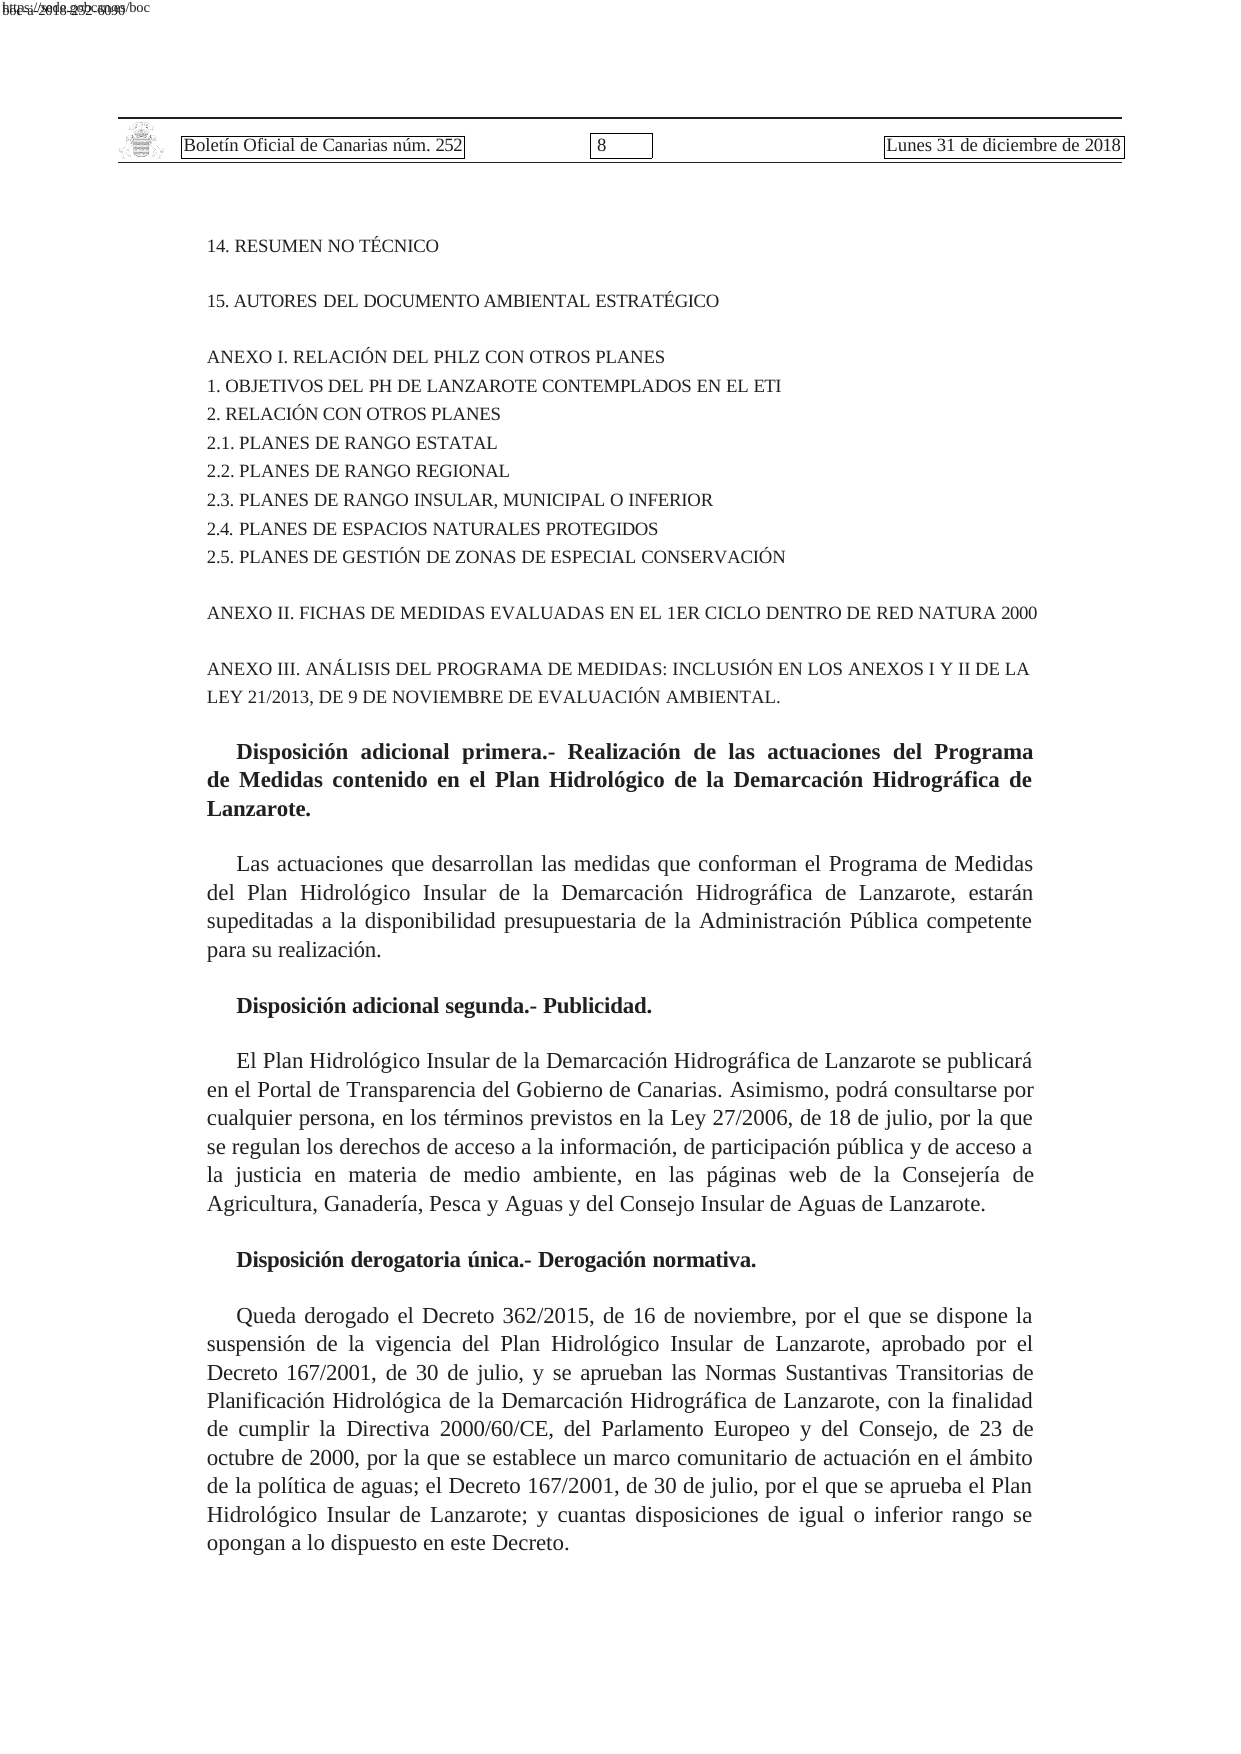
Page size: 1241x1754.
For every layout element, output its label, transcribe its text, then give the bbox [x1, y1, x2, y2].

list RELACIÓN CON OTROS PLANES [207, 403, 1128, 425]
text Las actuaciones que desarrollan las medidas que conforman el Programa de Medidas del Plan Hidrológico Insular de la Demarcación Hidrográfica de Lanzarote, estarán supeditadas a la disponibilidad presupuestaria de la Administración Pública competente para su realización. [207, 851, 1034, 962]
list AUTORES DEL DOCUMENTO AMBIENTAL ESTRATÉGICO [207, 290, 1128, 312]
list RESUMEN NO TÉCNICO [207, 235, 1128, 256]
list OBJETIVOS DEL PH DE LANZAROTE CONTEMPLADOS EN EL ETI [207, 374, 1128, 396]
list PLANES DE ESPACIOS NATURALES PROTEGIDOS [207, 517, 1128, 539]
text ANEXO II. FICHAS DE MEDIDAS EVALUADAS EN EL 1ER CICLO DENTRO DE RED NATURA 2000 [207, 602, 1128, 623]
text Queda derogado el Decreto 362/2015, de 16 de noviembre, por el que se dispone la suspensión de la vigencia del Plan Hidrológico Insular de Lanzarote, aprobado por el Decreto 167/2001, de 30 de julio, y se aprueban las Normas Sustantivas Transitorias de Planificación Hidrológica de la Demarcación Hidrográfica de Lanzarote, con la finalidad de cumplir la Directiva 2000/60/CE, del Parlamento Europeo y del Consejo, de 23 de octubre de 2000, por la que se establece un marco comunitario de actuación en el ámbito de la política de aguas; el Decreto 167/2001, de 30 de julio, por el que se aprueba el Plan Hidrológico Insular de Lanzarote; y cuantas disposiciones de igual o inferior rango se opongan a lo dispuesto en este Decreto. [207, 1302, 1034, 1556]
text Disposición adicional segunda.- Publicidad. [236, 992, 1128, 1018]
picture [118, 122, 164, 159]
text ANEXO I. RELACIÓN DEL PHLZ CON OTROS PLANES [207, 346, 1128, 368]
list PLANES DE RANGO REGIONAL [207, 460, 1128, 482]
text Disposición adicional primera.- Realización de las actuaciones del Programa de Medidas contenido en el Plan Hidrológico de la Demarcación Hidrográfica de Lanzarote. [207, 738, 1034, 821]
text ANEXO III. ANÁLISIS DEL PROGRAMA DE MEDIDAS: INCLUSIÓN EN LOS ANEXOS I Y II DE LA LEY 21/2013, DE 9 DE NOVIEMBRE DE EVALUACIÓN AMBIENTAL. [207, 657, 1050, 708]
text El Plan Hidrológico Insular de la Demarcación Hidrográfica de Lanzarote se publicará en el Portal de Transparencia del Gobierno de Canarias. Asimismo, podrá consultarse por cualquier persona, en los términos previstos en la Ley 27/2006, de 18 de julio, por la que se regulan los derechos de acceso a la información, de participación pública y de acceso a la justicia en materia de medio ambiente, en las páginas web de la Consejería de Agricultura, Ganadería, Pesca y Aguas y del Consejo Insular de Aguas de Lanzarote. [207, 1048, 1034, 1216]
list PLANES DE GESTIÓN DE ZONAS DE ESPECIAL CONSERVACIÓN [207, 546, 1128, 568]
list PLANES DE RANGO ESTATAL [207, 432, 1128, 453]
text Disposición derogatoria única.- Derogación normativa. [236, 1246, 1128, 1272]
list PLANES DE RANGO INSULAR, MUNICIPAL O INFERIOR [207, 489, 1128, 510]
